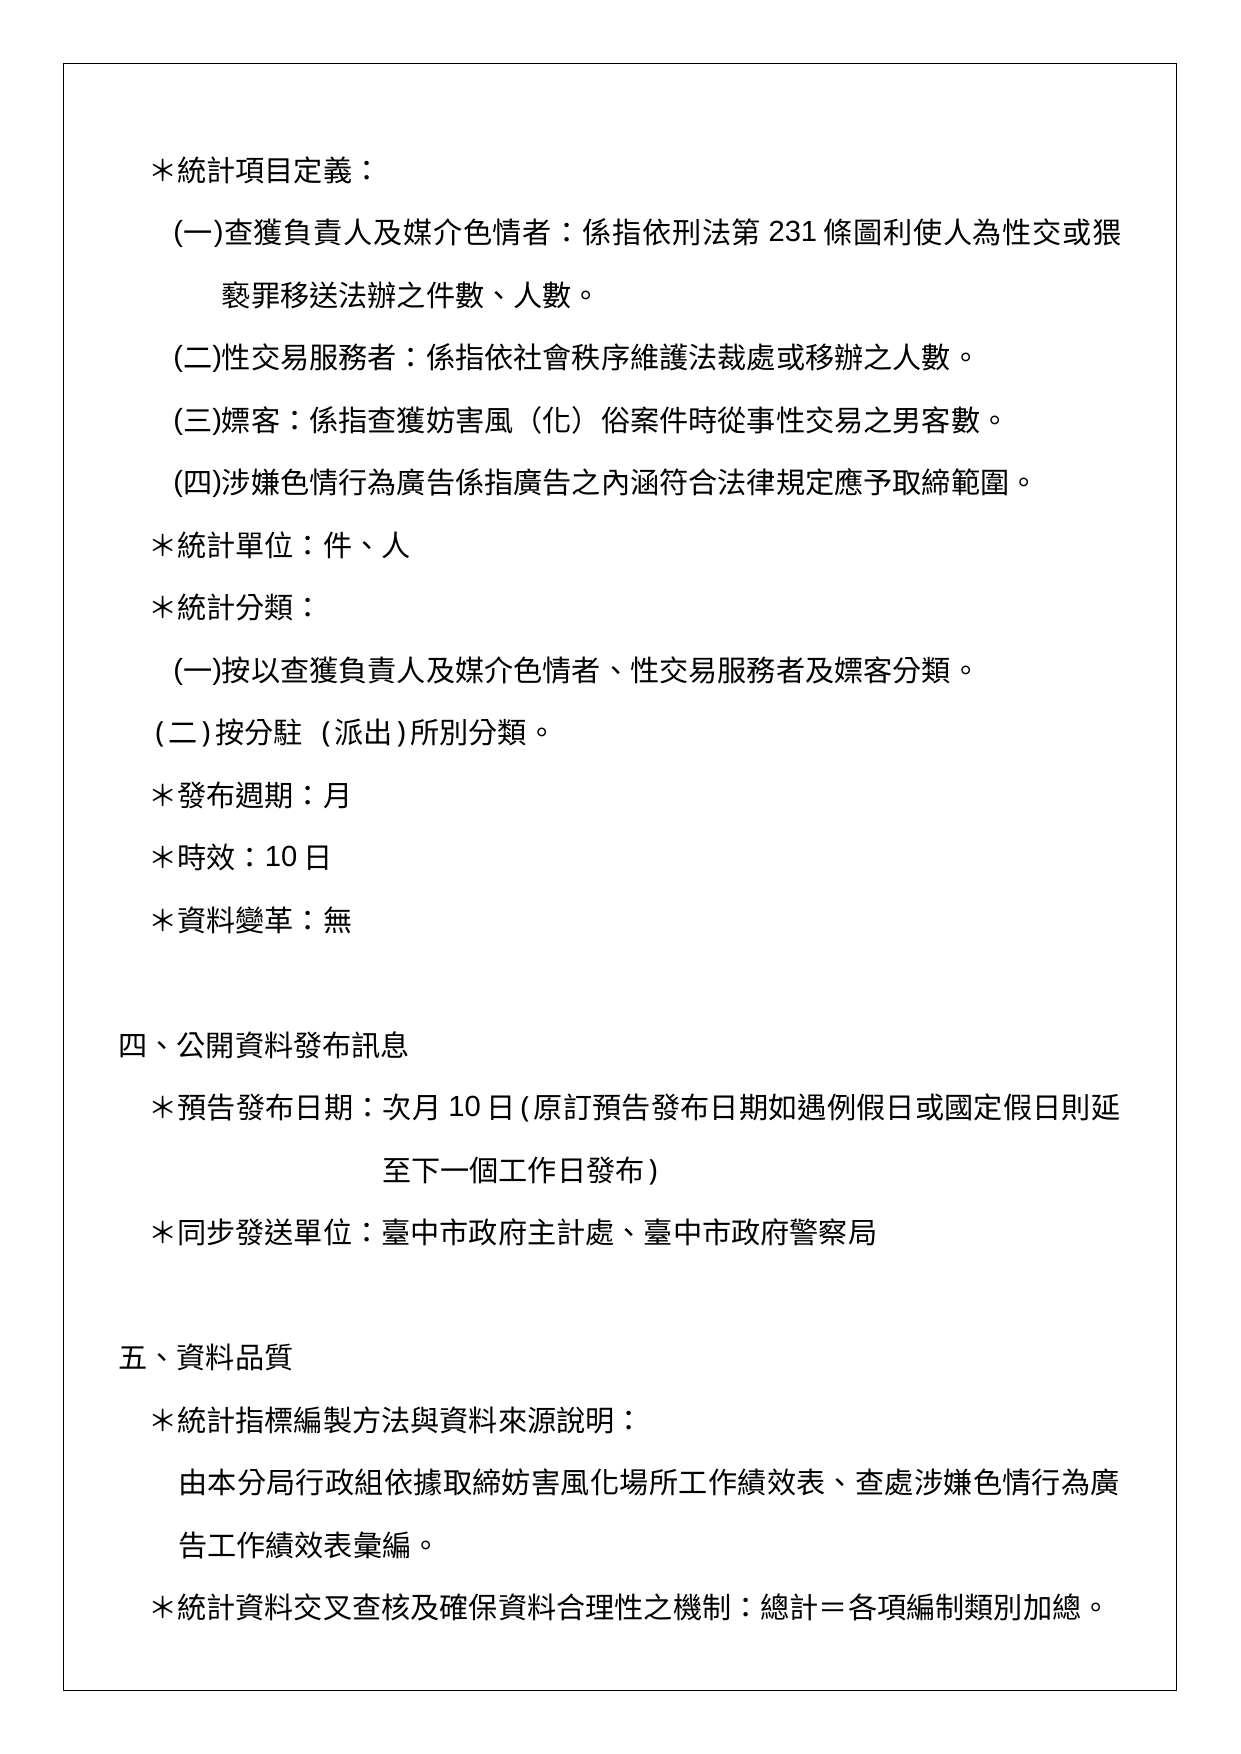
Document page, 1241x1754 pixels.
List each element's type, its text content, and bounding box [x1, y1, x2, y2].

text (三)嫖客：係指查獲妨害風（化）俗案件時從事性交易之男客數。 [173, 377, 1122, 439]
text 由本分局行政組依據取締妨害風化場所工作績效表、查處涉嫌色情行為廣告工作績效表彙編。 [178, 1439, 1122, 1564]
text ＊統計項目定義： [148, 127, 1122, 189]
text (一)查獲負責人及媒介色情者：係指依刑法第231條圖利使人為性交或猥褻罪移送法辦之件數、人數。 [173, 189, 1122, 314]
text ＊同步發送單位：臺中市政府主計處、臺中市政府警察局 [148, 1189, 1122, 1252]
text (一)按以查獲負責人及媒介色情者、性交易服務者及嫖客分類。 [173, 627, 1122, 689]
text ＊統計指標編製方法與資料來源說明： [148, 1377, 1122, 1439]
text ＊統計單位：件、人 [148, 502, 1122, 564]
text ＊預告發布日期：次月10日(原訂預告發布日期如遇例假日或國定假日則延至下一個工作日發布) [148, 1064, 1122, 1189]
text 五、資料品質 [118, 1314, 1122, 1377]
text ＊資料變革：無 [148, 877, 1122, 939]
text ＊時效：10日 [148, 814, 1122, 877]
text ＊統計分類： [148, 564, 1122, 627]
text ＊發布週期：月 [148, 752, 1122, 814]
text (二)性交易服務者：係指依社會秩序維護法裁處或移辦之人數。 [173, 314, 1122, 377]
text ＊統計資料交叉查核及確保資料合理性之機制：總計＝各項編制類別加總。 [148, 1564, 1122, 1627]
text 四、公開資料發布訊息 [118, 1002, 1122, 1064]
text (二)按分駐 (派出)所別分類。 [118, 689, 1122, 752]
text (四)涉嫌色情行為廣告係指廣告之內涵符合法律規定應予取締範圍。 [173, 439, 1122, 502]
